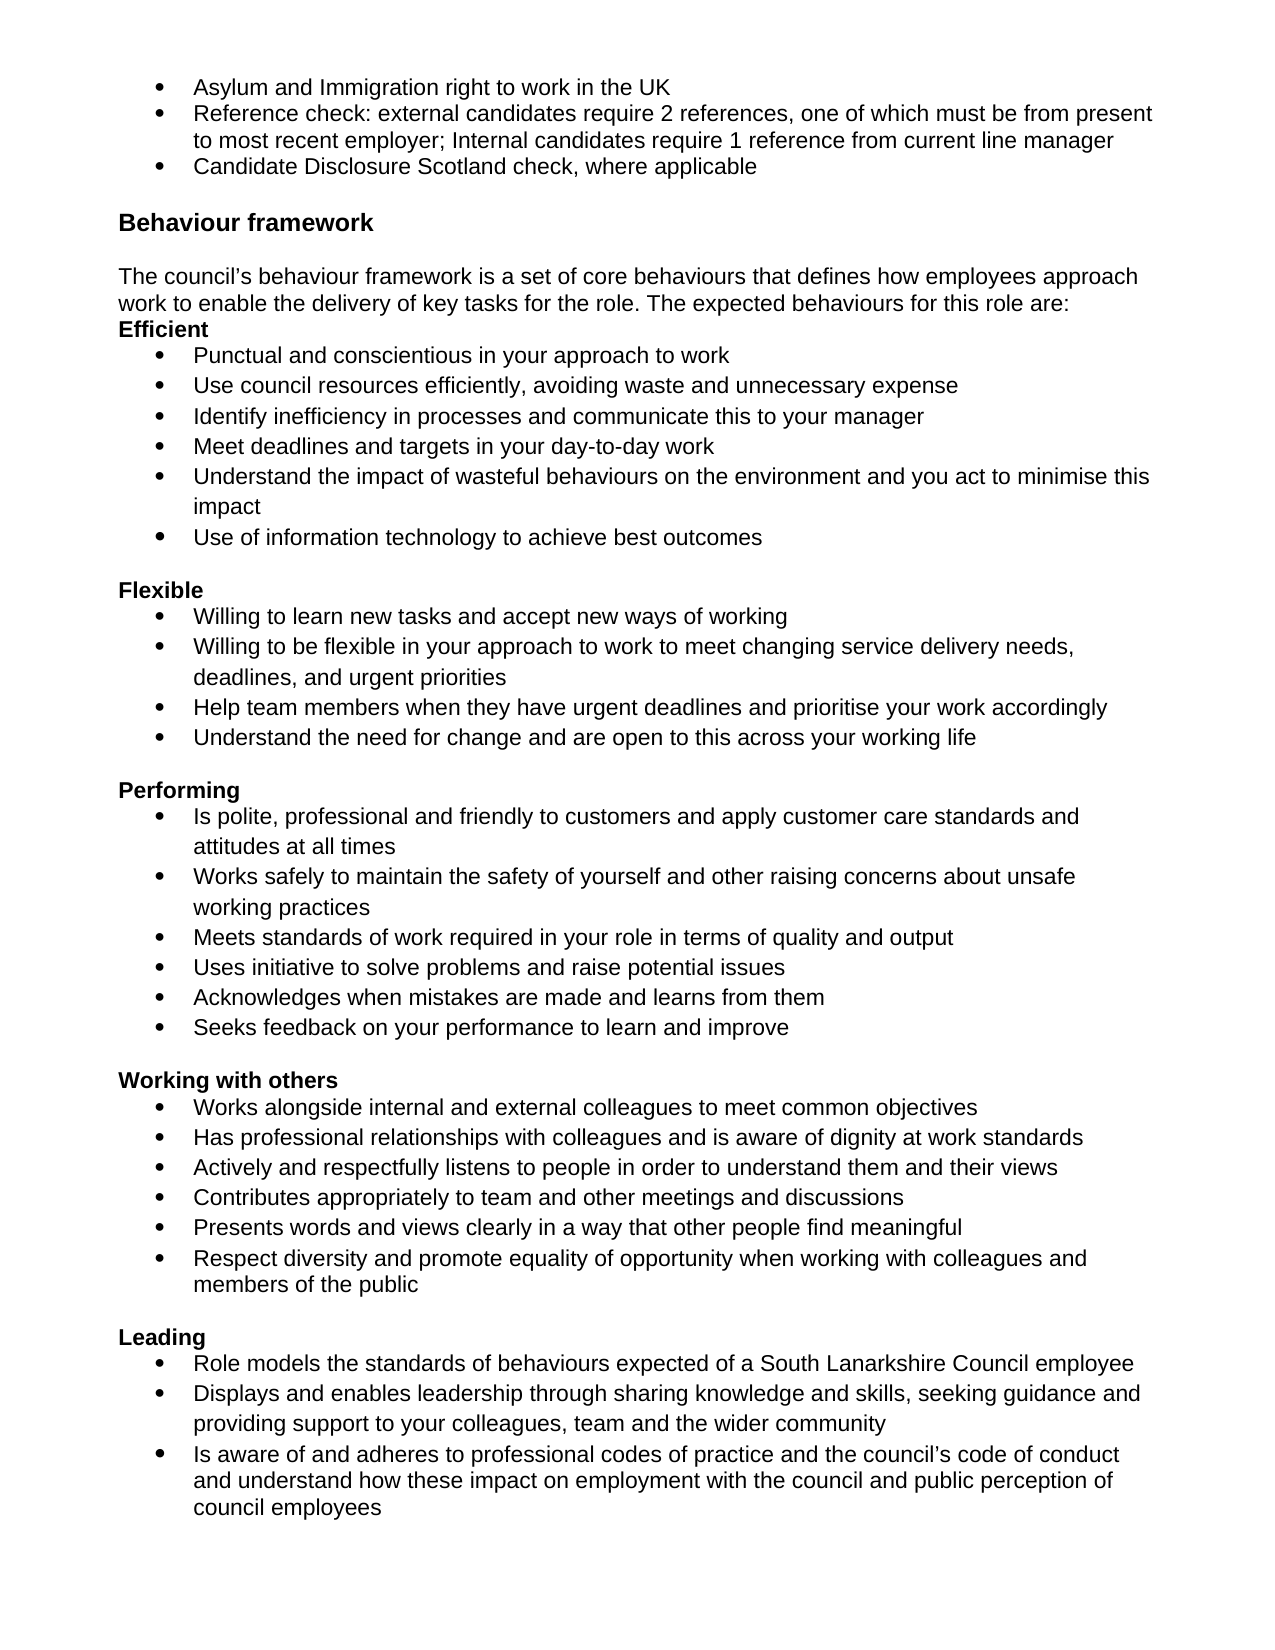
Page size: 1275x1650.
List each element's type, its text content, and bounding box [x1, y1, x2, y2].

list Willing to be flexible in your approach to work to meet changing service delivery needs, deadlines, and urgent priorities [156, 633, 1157, 690]
list Candidate Disclosure Scotland check, where applicable [156, 153, 1157, 179]
list Understand the need for change and are open to this across your working life [156, 724, 1157, 750]
text Working with others [118, 1067, 1157, 1093]
text Efficient [118, 316, 1157, 342]
list Asylum and Immigration right to work in the UK [156, 74, 1157, 100]
list Has professional relationships with colleagues and is aware of dignity at work standards [156, 1124, 1157, 1150]
list Is aware of and adheres to professional codes of practice and the council’s code of conduct and understand how these impact on employment with the council and public perception of council employees [156, 1441, 1157, 1520]
list Presents words and views clearly in a way that other people find meaningful [156, 1214, 1157, 1241]
list Works safely to maintain the safety of yourself and other raising concerns about unsafe working practices [156, 863, 1157, 920]
list Reference check: external candidates require 2 references, one of which must be from present to most recent employer; Internal candidates require 1 reference from current line manager [156, 100, 1157, 153]
list Acknowledges when mistakes are made and learns from them [156, 984, 1157, 1011]
list Role models the standards of behaviours expected of a South Lanarkshire Council employee [156, 1350, 1157, 1376]
list Uses initiative to solve problems and raise potential issues [156, 954, 1157, 980]
list Help team members when they have urgent deadlines and prioritise your work accordingly [156, 694, 1157, 720]
list Seeks feedback on your performance to learn and improve [156, 1014, 1157, 1041]
list Willing to learn new tasks and accept new ways of working [156, 603, 1157, 629]
text The council’s behaviour framework is a set of core behaviours that defines how employees approach work to enable the delivery of key tasks for the role. The expected behaviours for this role are: [118, 237, 1157, 316]
text Flexible [118, 577, 1157, 603]
list Understand the impact of wasteful behaviours on the environment and you act to minimise this impact [156, 463, 1157, 519]
list Contributes appropriately to team and other meetings and discussions [156, 1184, 1157, 1210]
list Works alongside internal and external colleagues to meet common objectives [156, 1093, 1157, 1120]
list Punctual and conscientious in your approach to work [156, 342, 1157, 368]
text Leading [118, 1323, 1157, 1350]
list Meets standards of work required in your role in terms of quality and output [156, 924, 1157, 950]
list Identify inefficiency in processes and communicate this to your manager [156, 403, 1157, 429]
list Displays and enables leadership through sharing knowledge and skills, seeking guidance and providing support to your colleagues, team and the wider community [156, 1380, 1157, 1437]
list Actively and respectfully listens to people in order to understand them and their views [156, 1154, 1157, 1180]
subtitle Behaviour framework [118, 208, 1157, 237]
list Use of information technology to achieve best outcomes [156, 523, 1157, 550]
list Respect diversity and promote equality of opportunity when working with colleagues and members of the public [156, 1244, 1157, 1297]
list Use council resources efficiently, avoiding waste and unnecessary expense [156, 372, 1157, 399]
text Performing [118, 777, 1157, 803]
list Meet deadlines and targets in your day-to-day work [156, 433, 1157, 459]
list Is polite, professional and friendly to customers and apply customer care standards and attitudes at all times [156, 803, 1157, 859]
